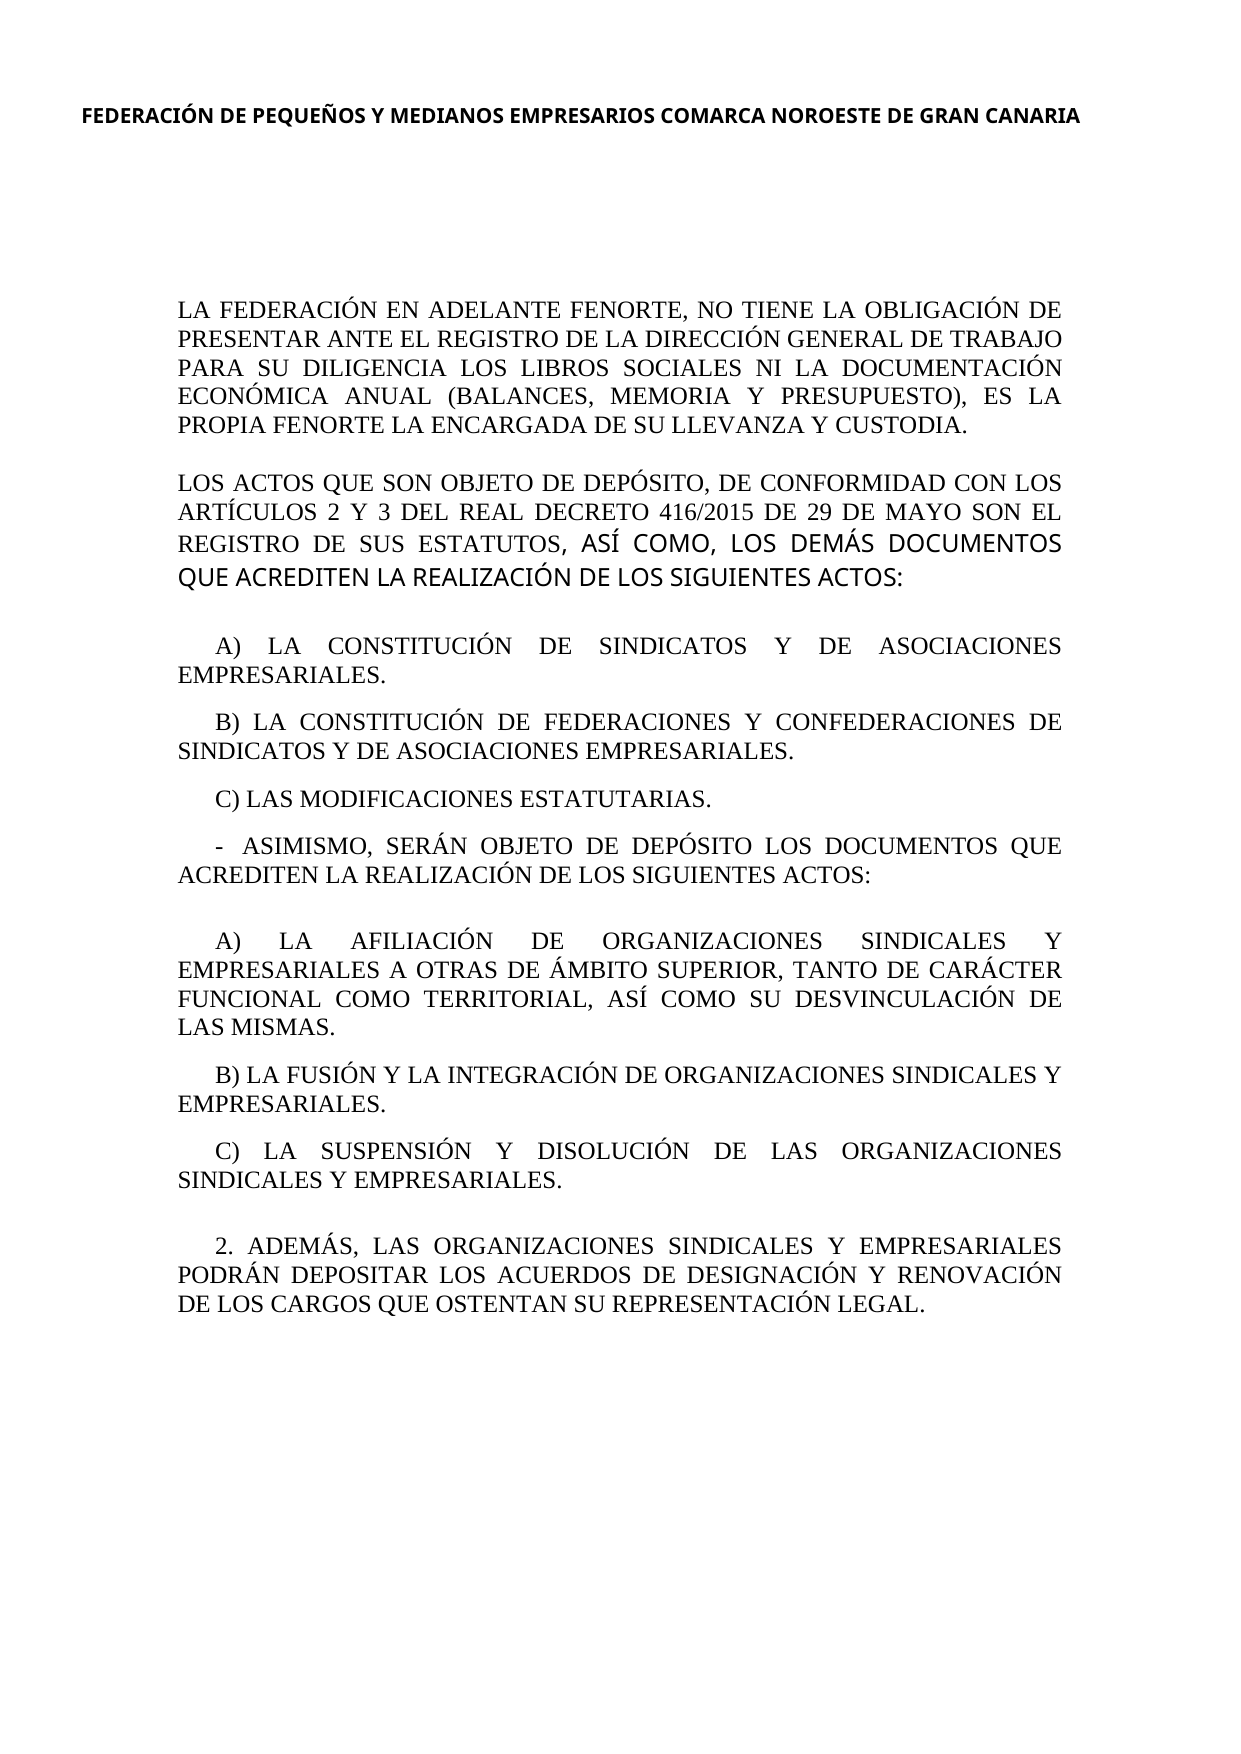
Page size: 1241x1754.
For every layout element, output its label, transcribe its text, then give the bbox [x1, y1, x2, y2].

text LA FEDERACIÓN EN ADELANTE FENORTE, NO TIENE LA OBLIGACIÓN DE PRESENTAR ANTE EL REGISTRO DE LA DIRECCIÓN GENERAL DE TRABAJO PARA SU DILIGENCIA LOS LIBROS SOCIALES NI LA DOCUMENTACIÓN ECONÓMICA ANUAL (BALANCES, MEMORIA Y PRESUPUESTO), ES LA PROPIA FENORTE LA ENCARGADA DE SU LLEVANZA Y CUSTODIA. [177, 295, 1063, 439]
text B) LA FUSIÓN Y LA INTEGRACIÓN DE ORGANIZACIONES SINDICALES Y EMPRESARIALES. [177, 1060, 1063, 1117]
text - ASIMISMO, SERÁN OBJETO DE DEPÓSITO LOS DOCUMENTOS QUE ACREDITEN LA REALIZACIÓN DE LOS SIGUIENTES ACTOS: [177, 831, 1063, 889]
table_cell [506, 158, 650, 208]
text C) LAS MODIFICACIONES ESTATUTARIAS. [177, 784, 1063, 812]
text B) LA CONSTITUCIÓN DE FEDERACIONES Y CONFEDERACIONES DE SINDICATOS Y DE ASOCIACIONES EMPRESARIALES. [177, 707, 1063, 765]
text A) LA CONSTITUCIÓN DE SINDICATOS Y DE ASOCIACIONES EMPRESARIALES. [177, 631, 1063, 689]
table_header FEDERACIÓN DE PEQUEÑOS Y MEDIANOS EMPRESARIOS COMARCA NOROESTE DE GRAN CANARIA [74, 73, 1240, 158]
table_cell [795, 158, 1240, 208]
text 2. ADEMÁS, LAS ORGANIZACIONES SINDICALES Y EMPRESARIALES PODRÁN DEPOSITAR LOS ACUERDOS DE DESIGNACIÓN Y RENOVACIÓN DE LOS CARGOS QUE OSTENTAN SU REPRESENTACIÓN LEGAL. [177, 1231, 1063, 1317]
table_cell [290, 158, 506, 208]
table_cell [650, 158, 794, 208]
text C) LA SUSPENSIÓN Y DISOLUCIÓN DE LAS ORGANIZACIONES SINDICALES Y EMPRESARIALES. [177, 1136, 1063, 1194]
table_cell [74, 158, 290, 208]
text A) LA AFILIACIÓN DE ORGANIZACIONES SINDICALES Y EMPRESARIALES A OTRAS DE ÁMBITO SUPERIOR, TANTO DE CARÁCTER FUNCIONAL COMO TERRITORIAL, ASÍ COMO SU DESVINCULACIÓN DE LAS MISMAS. [177, 926, 1063, 1041]
text LOS ACTOS QUE SON OBJETO DE DEPÓSITO, DE CONFORMIDAD CON LOS ARTÍCULOS 2 Y 3 DEL REAL DECRETO 416/2015 DE 29 DE MAYO SON EL REGISTRO DE SUS ESTATUTOS, ASÍ COMO, LOS DEMÁS DOCUMENTOS QUE ACREDITEN LA REALIZACIÓN DE LOS SIGUIENTES ACTOS: [177, 468, 1063, 594]
